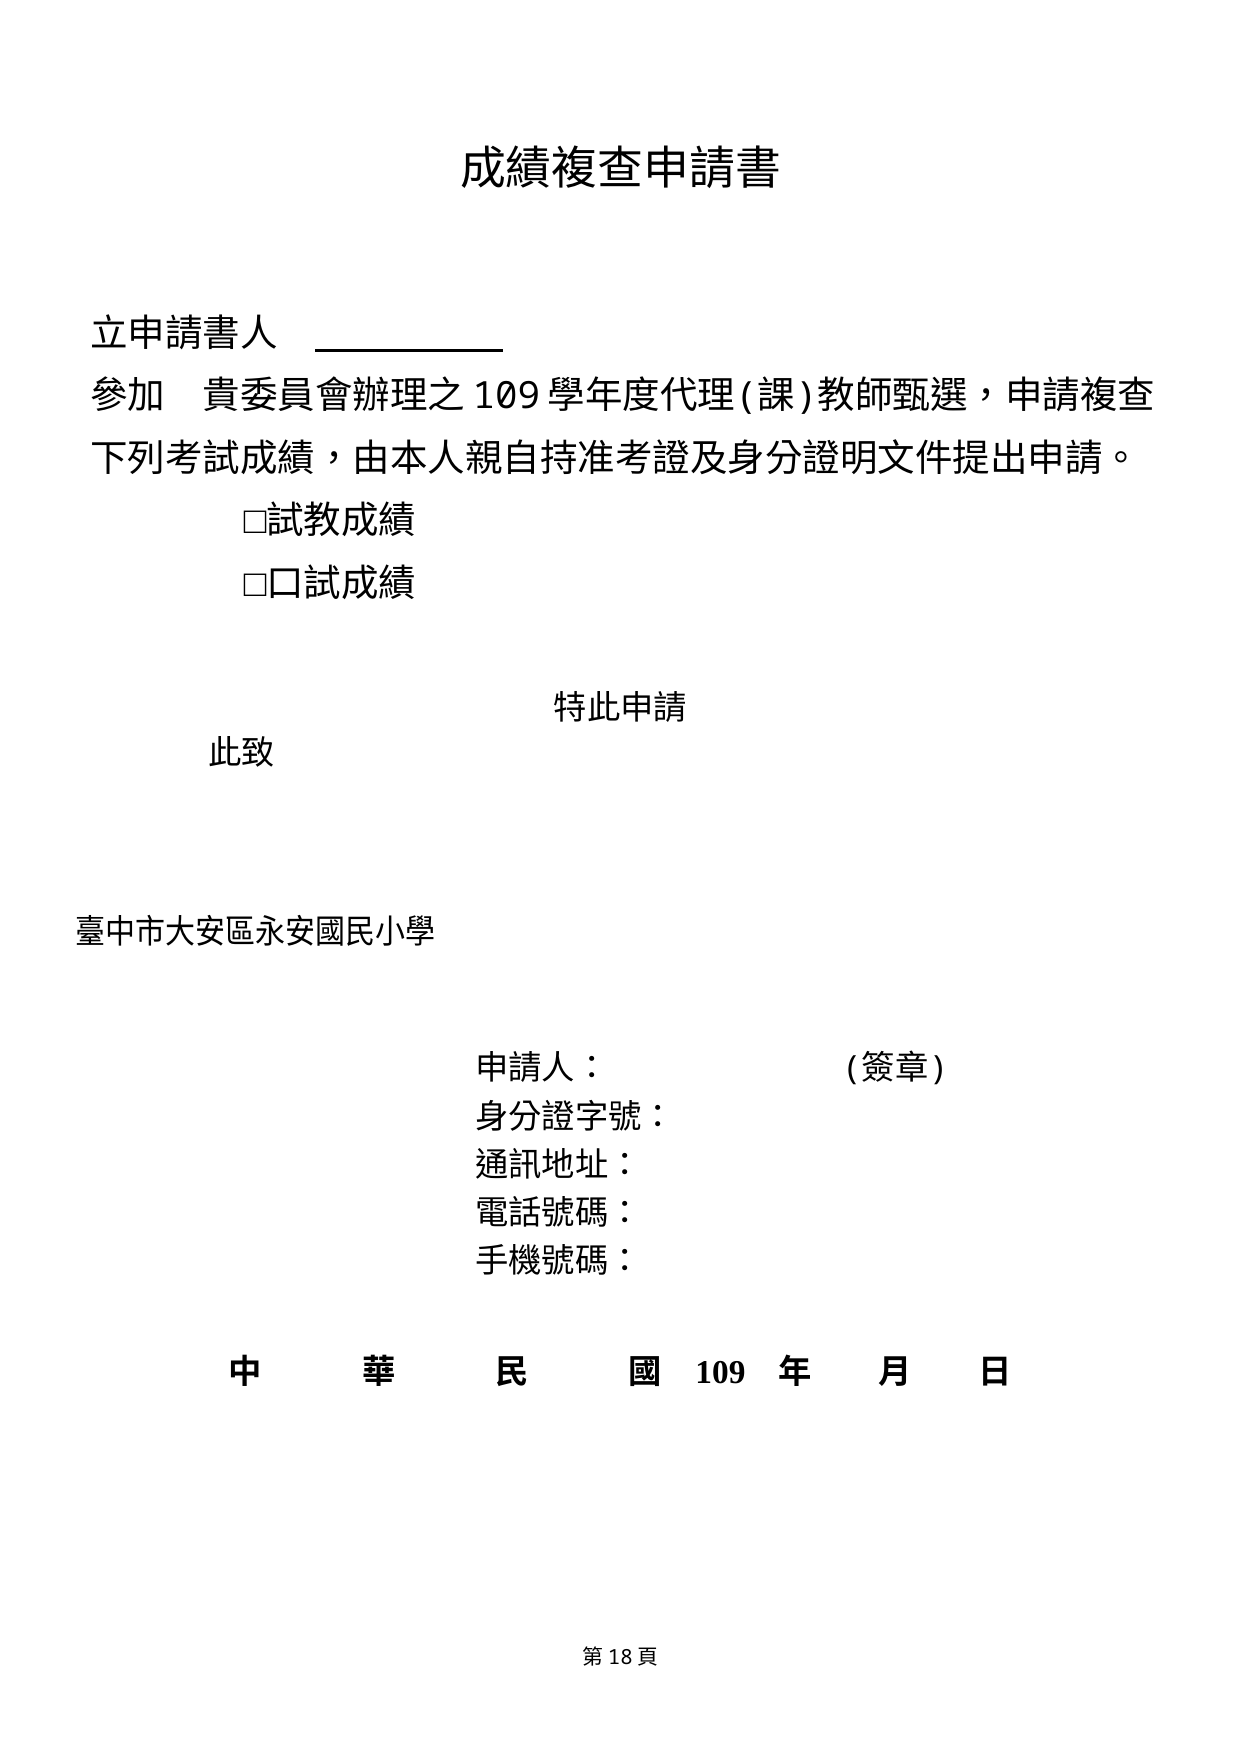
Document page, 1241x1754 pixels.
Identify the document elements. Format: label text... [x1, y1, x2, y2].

text 中 華 民 國 109 年 月 日 [75, 1328, 1165, 1390]
text 申請人： (簽章) [75, 1041, 1165, 1089]
text 參加 貴委員會辦理之109學年度代理(課)教師甄選，申請複查下列考試成績，由本人親自持准考證及身分證明文件提出申請。 [90, 351, 1165, 476]
text □口試成績 [75, 538, 1165, 601]
text 手機號碼： [75, 1234, 1165, 1282]
text 特此申請 [75, 663, 1165, 726]
text □試教成績 [75, 476, 1165, 538]
text 通訊地址： [75, 1138, 1165, 1186]
text 臺中市大安區永安國民小學 [75, 888, 1165, 950]
text 電話號碼： [75, 1186, 1165, 1234]
text 立申請書人 [90, 288, 1165, 351]
text 身分證字號： [75, 1089, 1165, 1138]
text 成績複查申請書 [75, 131, 1165, 197]
text 此致 [75, 726, 1165, 774]
